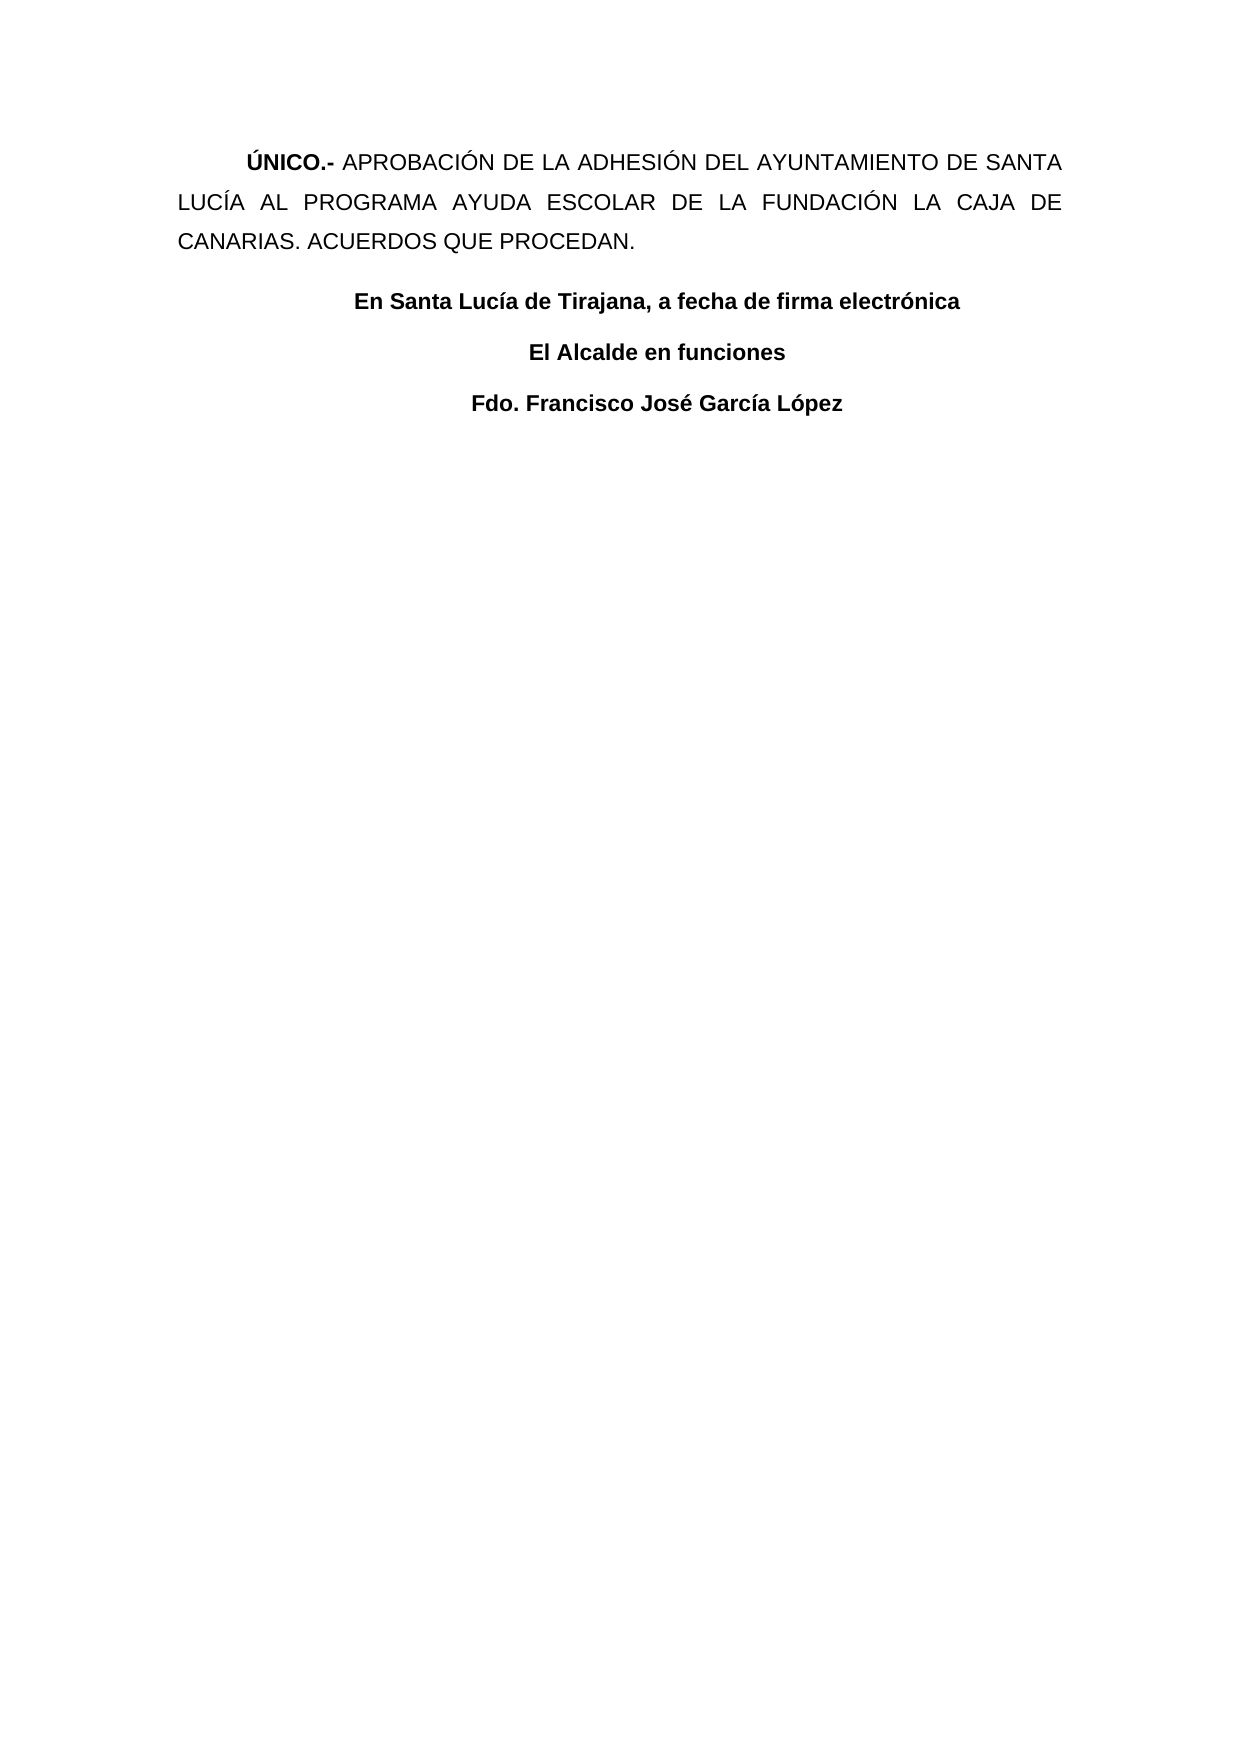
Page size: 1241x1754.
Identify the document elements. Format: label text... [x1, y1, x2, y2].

text En Santa Lucía de Tirajana, a fecha de firma electrónica [177, 288, 1063, 315]
text Fdo. Francisco José García López [177, 390, 1063, 417]
text El Alcalde en funciones [177, 339, 1063, 366]
text ÚNICO.- APROBACIÓN DE LA ADHESIÓN DEL AYUNTAMIENTO DE SANTA LUCÍA AL PROGRAMA AYUDA ESCOLAR DE LA FUNDACIÓN LA CAJA DE CANARIAS. ACUERDOS QUE PROCEDAN. [177, 149, 1063, 254]
